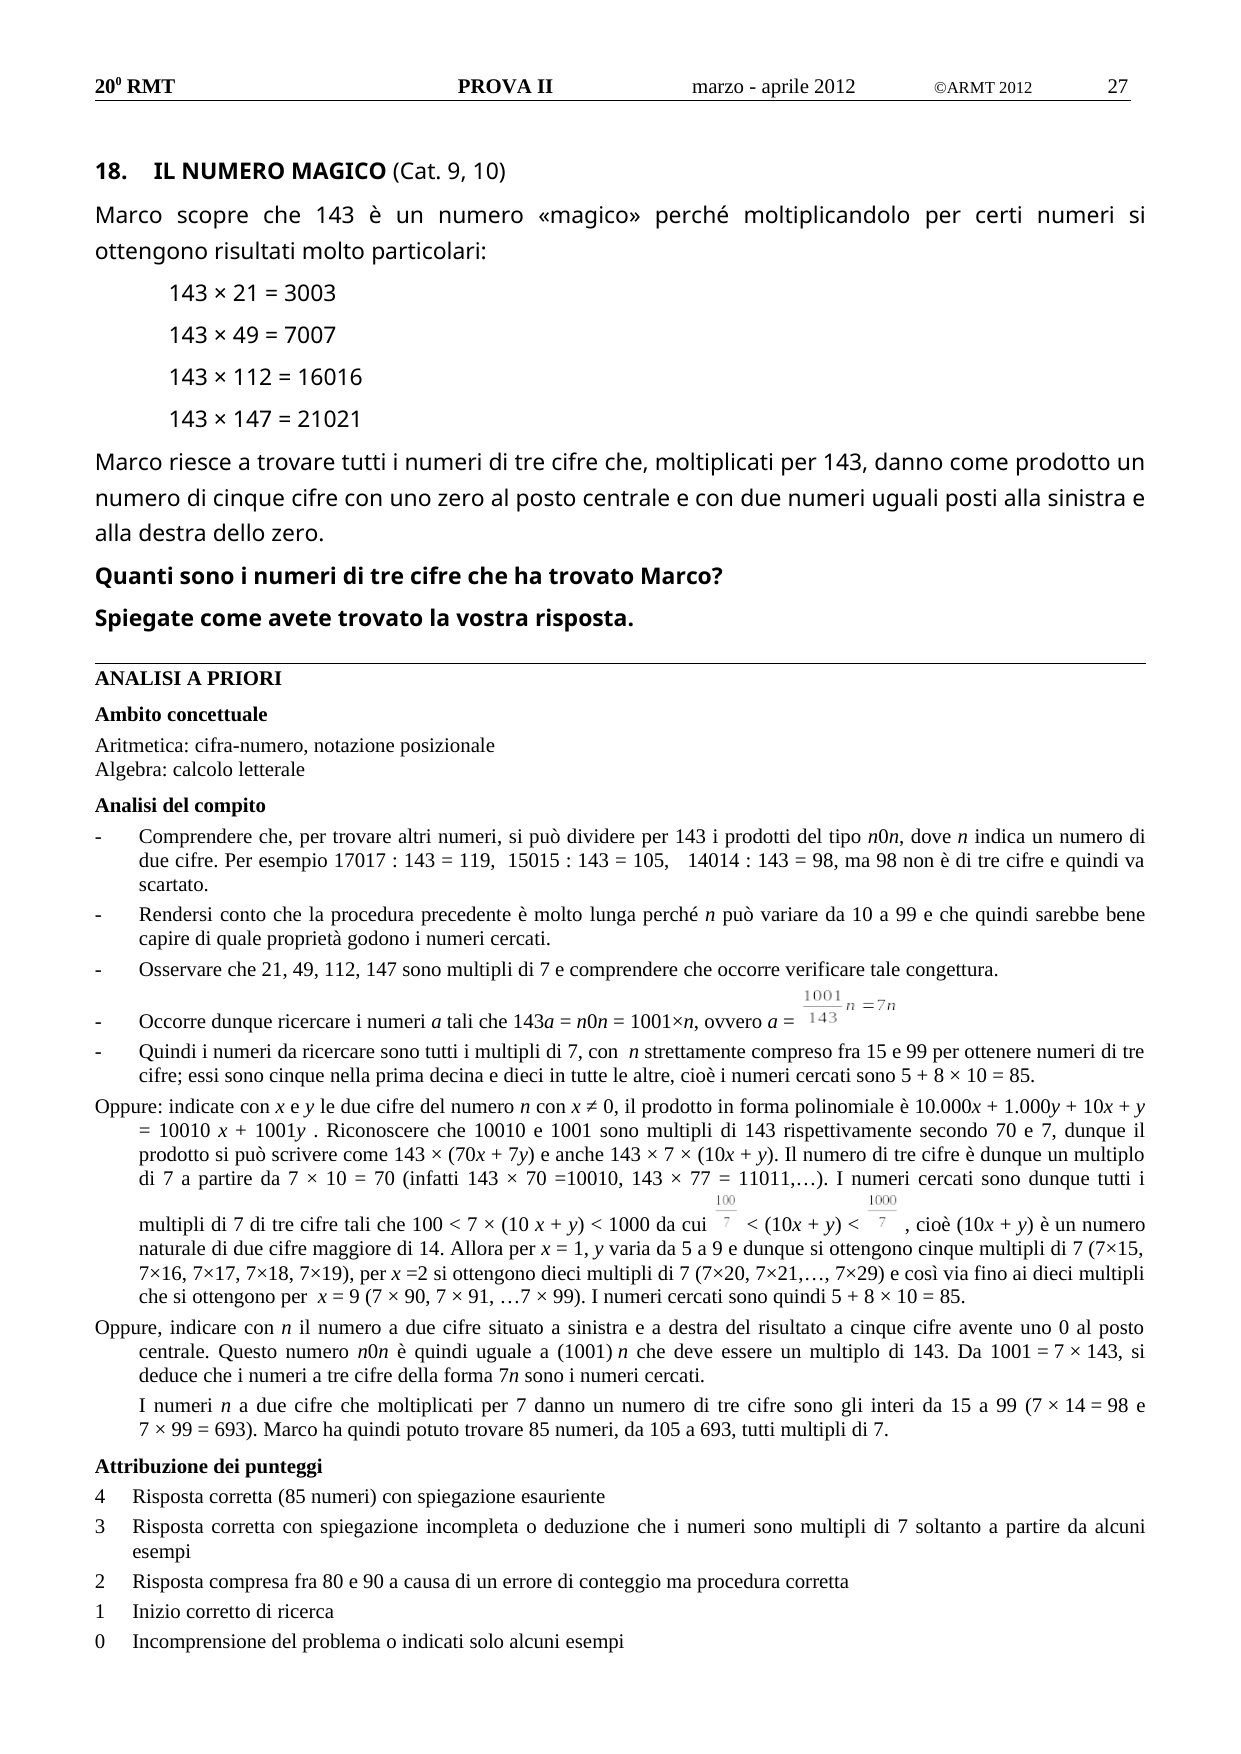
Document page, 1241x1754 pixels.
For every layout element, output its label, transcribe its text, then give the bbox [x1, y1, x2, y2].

text Spiegate come avete trovato la vostra risposta. [94, 602, 1146, 633]
text I numeri n a due cifre che moltiplicati per 7 danno un numero di tre cifre sono gli interi da 15 a 99 (7 × 14 = 98 e 7 × 99 = 693). Marco ha quindi potuto trovare 85 numeri, da 105 a 693, tutti multipli di 7. [94, 1393, 1146, 1441]
text - Rendersi conto che la procedura precedente è molto lunga perché n può variare da 10 a 99 e che quindi sarebbe bene capire di quale proprietà godono i numeri cercati. [94, 902, 1146, 950]
text Attribuzione dei punteggi [94, 1454, 1146, 1478]
text 0 Incomprensione del problema o indicati solo alcuni esempi [94, 1629, 1146, 1653]
text Algebra: calcolo letterale [94, 757, 1146, 781]
text 143 × 49 = 7007 [168, 319, 1146, 350]
text 143 × 21 = 3003 [168, 277, 1146, 308]
text Analisi a priori [94, 664, 1146, 690]
text Analisi del compito [94, 793, 1146, 817]
text - Comprendere che, per trovare altri numeri, si può dividere per 143 i prodotti del tipo n0n, dove n indica un numero di due cifre. Per esempio 17017 : 143 = 119, 15015 : 143 = 105, 14014 : 143 = 98, ma 98 non è di tre cifre e quindi va scartato. [94, 824, 1146, 896]
text 18. IL NUMERO MAGICO (Cat. 9, 10) [94, 155, 1146, 186]
text 3 Risposta corretta con spiegazione incompleta o deduzione che i numeri sono multipli di 7 soltanto a partire da alcuni esempi [94, 1514, 1146, 1563]
text - Osservare che 21, 49, 112, 147 sono multipli di 7 e comprendere che occorre verificare tale congettura. [94, 956, 1146, 981]
text 1 Inizio corretto di ricerca [94, 1599, 1146, 1623]
text Oppure, indicare con n il numero a due cifre situato a sinistra e a destra del risultato a cinque cifre avente uno 0 al posto centrale. Questo numero n0n è quindi uguale a (1001) n che deve essere un multiplo di 143. Da 1001 = 7 × 143, si deduce che i numeri a tre cifre della forma 7n sono i numeri cercati. [94, 1315, 1146, 1387]
text Marco riesce a trovare tutti i numeri di tre cifre che, moltiplicati per 143, danno come prodotto un numero di cinque cifre con uno zero al posto centrale e con due numeri uguali posti alla sinistra e alla destra dello zero. [94, 446, 1146, 549]
text Oppure: indicate con x e y le due cifre del numero n con x ≠ 0, il prodotto in forma polinomiale è 10.000x + 1.000y + 10x + y = 10010 x + 1001y . Riconoscere che 10010 e 1001 sono multipli di 143 rispettivamente secondo 70 e 7, dunque il prodotto si può scrivere come 143 × (70x + 7y) e anche 143 × 7 × (10x + y). Il numero di tre cifre è dunque un multiplo di 7 a partire da 7 × 10 = 70 (infatti 143 × 70 =10010, 143 × 77 = 11011,…). I numeri cercati sono dunque tutti i multipli di 7 di tre cifre tali che 100 < 7 × (10 x + y) < 1000 da cui < (10x + y) < , cioè (10x + y) è un numero naturale di due cifre maggiore di 14. Allora per x = 1, y varia da 5 a 9 e dunque si ottengono cinque multipli di 7 (7×15, 7×16, 7×17, 7×18, 7×19), per x =2 si ottengono dieci multipli di 7 (7×20, 7×21,…, 7×29) e così via fino ai dieci multipli che si ottengono per x = 9 (7 × 90, 7 × 91, …7 × 99). I numeri cercati sono quindi 5 + 8 × 10 = 85. [94, 1094, 1146, 1308]
text - Occorre dunque ricercare i numeri a tali che 143a = n0n = 1001×n, ovvero a = [94, 987, 1146, 1033]
text 143 × 147 = 21021 [168, 403, 1146, 434]
text - Quindi i numeri da ricercare sono tutti i multipli di 7, con n strettamente compreso fra 15 e 99 per ottenere numeri di tre cifre; essi sono cinque nella prima decina e dieci in tutte le altre, cioè i numeri cercati sono 5 + 8 × 10 = 85. [94, 1039, 1146, 1087]
text 4 Risposta corretta (85 numeri) con spiegazione esauriente [94, 1484, 1146, 1508]
text 2 Risposta compresa fra 80 e 90 a causa di un errore di conteggio ma procedura corretta [94, 1569, 1146, 1593]
text Aritmetica: cifra-numero, notazione posizionale [94, 733, 1146, 757]
text Marco scopre che 143 è un numero «magico» perché moltiplicandolo per certi numeri si ottengono risultati molto particolari: [94, 199, 1146, 266]
text 143 × 112 = 16016 [168, 361, 1146, 392]
text Ambito concettuale [94, 702, 1146, 726]
text Quanti sono i numeri di tre cifre che ha trovato Marco? [94, 559, 1146, 591]
